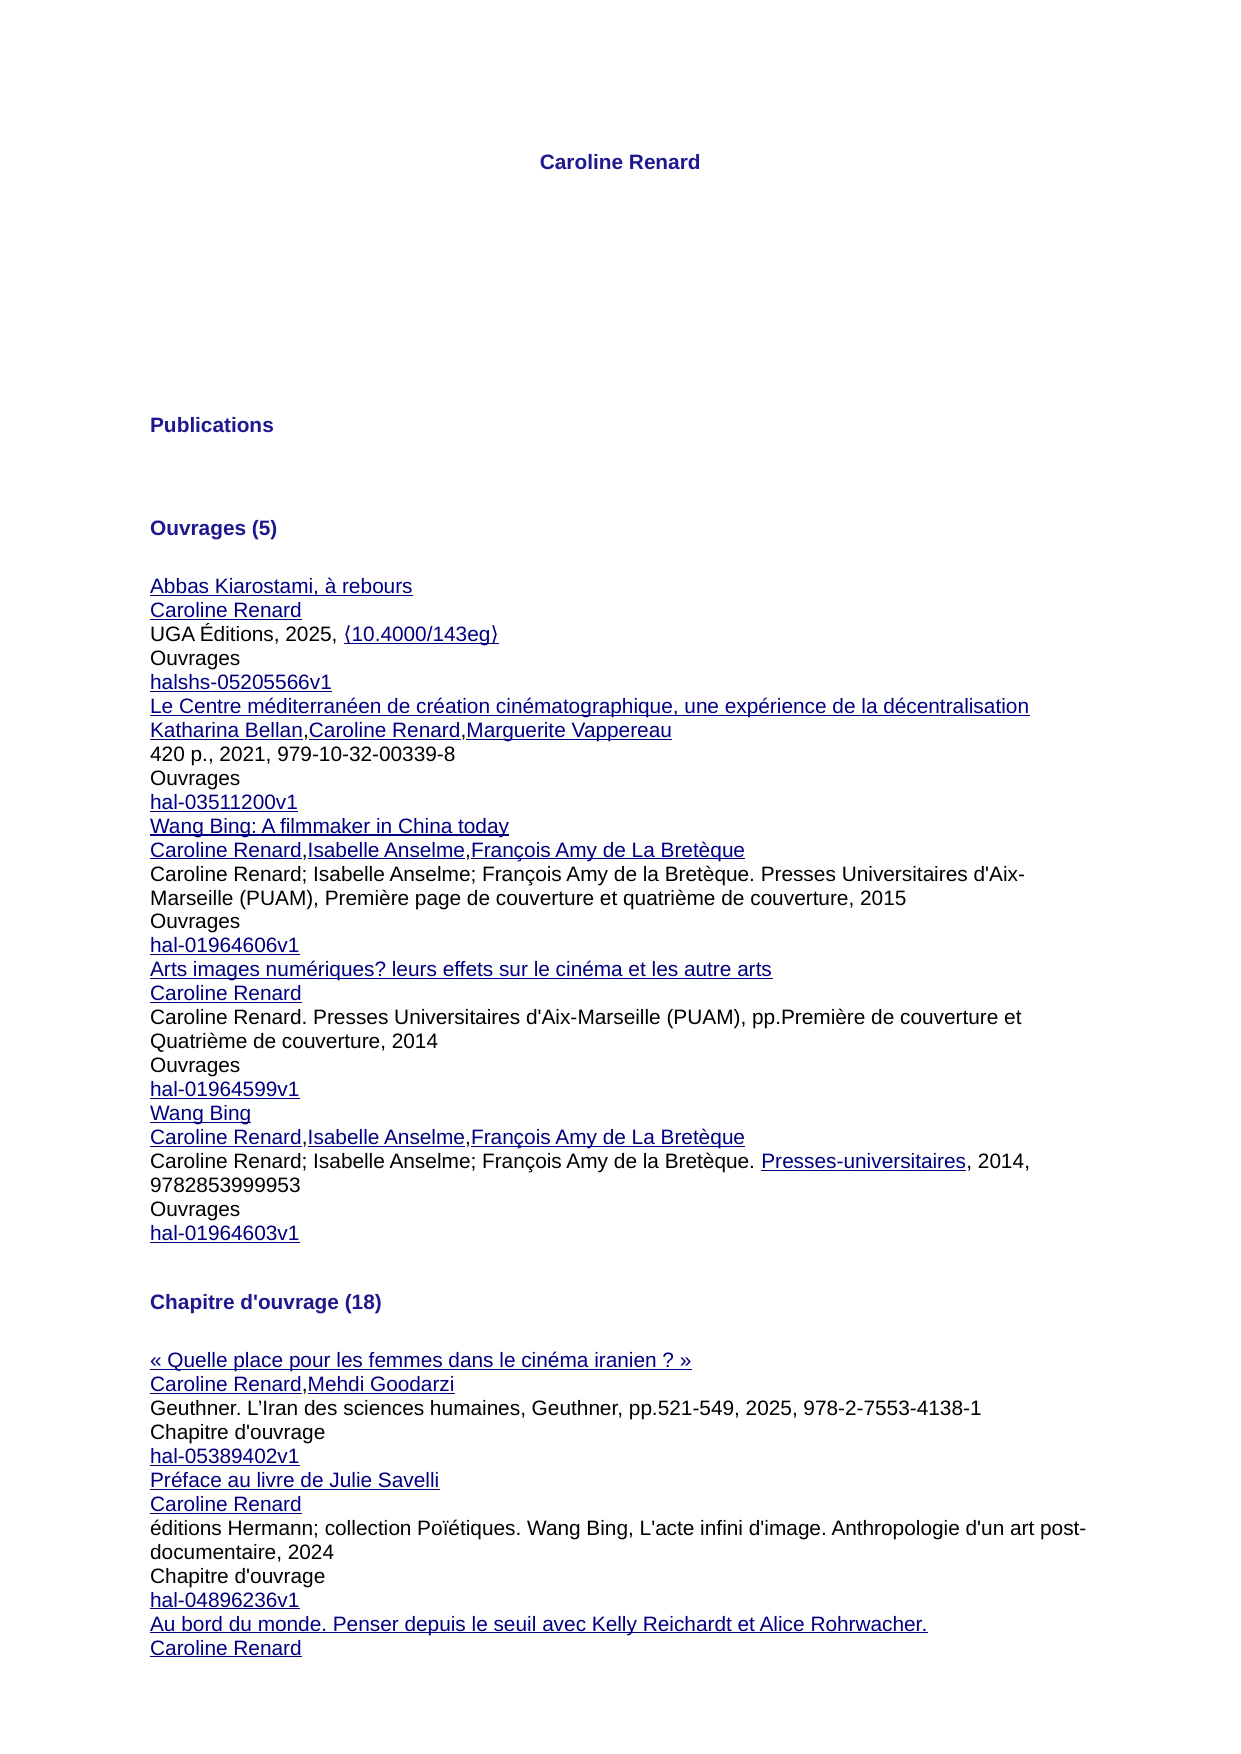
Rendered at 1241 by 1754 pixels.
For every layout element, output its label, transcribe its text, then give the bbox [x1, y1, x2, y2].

table_cell Le Centre méditerranéen de création cinématographique, une expérience de la décentralisation Katharina Bellan,Caroline Renard,Marguerite Vappereau 420 p., 2021, 979-10-32-00339-8 Ouvrages hal-03511200v1 [150, 694, 1090, 813]
subtitle Publications [150, 412, 1090, 436]
table_cell Wang Bing: A filmmaker in China today Caroline Renard,Isabelle Anselme,François Amy de La Bretèque Caroline Renard; Isabelle Anselme; François Amy de la Bretèque. Presses Universitaires d'Aix-Marseille (PUAM), Première page de couverture et quatrième de couverture, 2015 Ouvrages hal-01964606v1 [150, 814, 1090, 957]
table_header « Quelle place pour les femmes dans le cinéma iranien ? » Caroline Renard,Mehdi Goodarzi Geuthner. L’Iran des sciences humaines, Geuthner, pp.521-549, 2025, 978-2-7553-4138-1 Chapitre d'ouvrage hal-05389402v1 [150, 1348, 1090, 1468]
table_header Abbas Kiarostami, à rebours Caroline Renard UGA Éditions, 2025, ⟨10.4000/143eg⟩ Ouvrages halshs-05205566v1 [150, 574, 1090, 694]
table_cell Arts images numériques? leurs effets sur le cinéma et les autre arts Caroline Renard Caroline Renard. Presses Universitaires d'Aix-Marseille (PUAM), pp.Première de couverture et Quatrième de couverture, 2014 Ouvrages hal-01964599v1 [150, 957, 1090, 1101]
table_cell Wang Bing Caroline Renard,Isabelle Anselme,François Amy de La Bretèque Caroline Renard; Isabelle Anselme; François Amy de la Bretèque. Presses-universitaires, 2014, 9782853999953 Ouvrages hal-01964603v1 [150, 1101, 1090, 1245]
subtitle Ouvrages (5) [150, 516, 1090, 539]
table_cell Préface au livre de Julie Savelli Caroline Renard éditions Hermann; collection Poïétiques. Wang Bing, L'acte infini d'image. Anthropologie d'un art post-documentaire, 2024 Chapitre d'ouvrage hal-04896236v1 [150, 1468, 1090, 1611]
table_cell Au bord du monde. Penser depuis le seuil avec Kelly Reichardt et Alice Rohrwacher. Caroline Renard [150, 1611, 1090, 1659]
subtitle Chapitre d'ouvrage (18) [150, 1289, 1090, 1313]
subtitle Caroline Renard [150, 150, 1090, 174]
